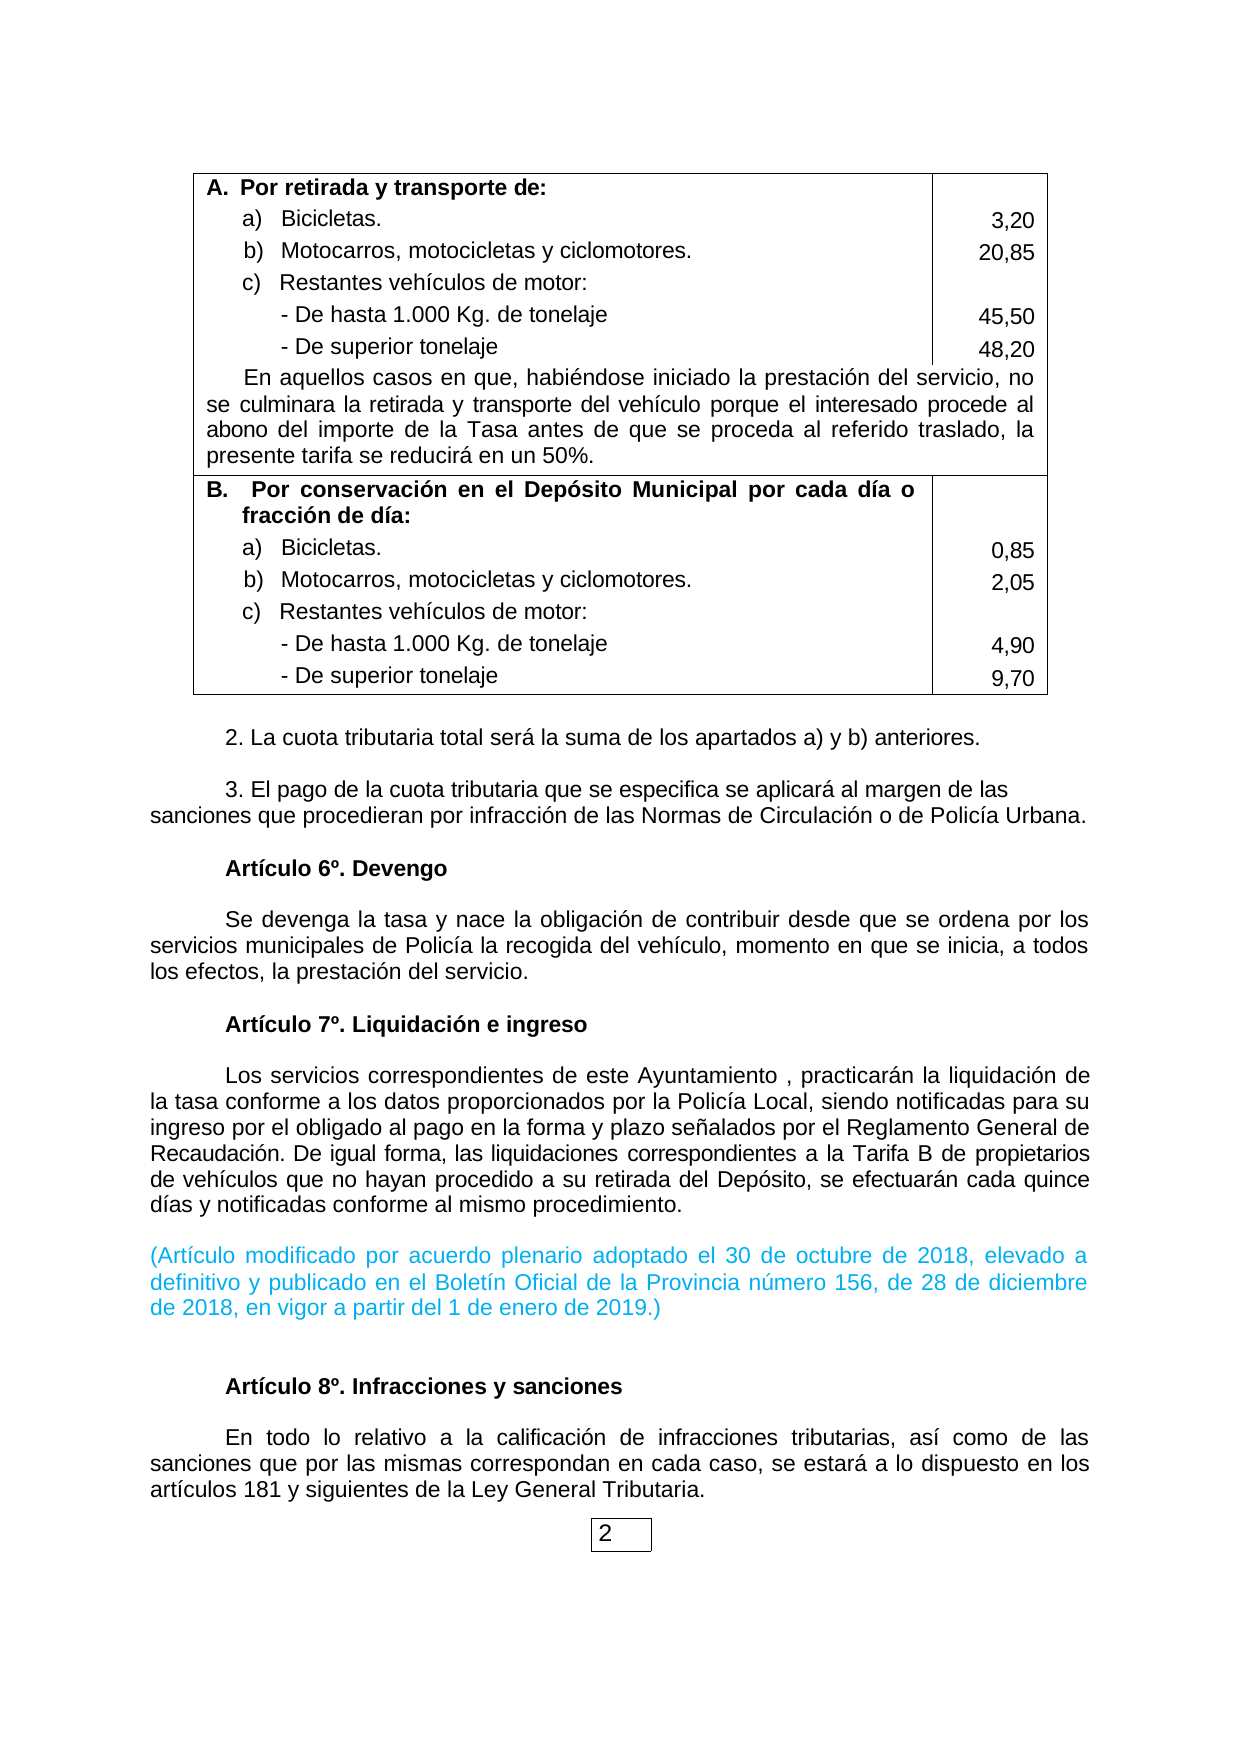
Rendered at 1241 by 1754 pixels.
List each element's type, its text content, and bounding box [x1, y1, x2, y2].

table_cell En aquellos casos en que, habiéndose iniciado la prestación del servicio, no se culminara la retirada y transporte del vehículo porque el interesado procede al abono del importe de la Tasa antes de que se proceda al referido traslado, la presente tarifa se reducirá en un 50%. [194, 365, 1047, 475]
table_cell [933, 268, 1047, 298]
text (Artículo modificado por acuerdo plenario adoptado el 30 de octubre de 2018, elevado a definitivo y publicado en el Boletín Oficial de la Provincia número 156, de 28 de diciembre de 2018, en vigor a partir del 1 de enero de 2019.) [150, 1243, 1089, 1321]
table_cell b) Motocarros, motocicletas y ciclomotores. [194, 565, 932, 597]
subtitle Artículo 7º. Liquidación e ingreso [225, 1011, 1103, 1037]
table_cell 48,20 [933, 332, 1047, 365]
table_cell 4,90 [933, 628, 1047, 661]
table_cell b) Motocarros, motocicletas y ciclomotores. [194, 236, 932, 268]
table_cell - De superior tonelaje [194, 332, 932, 365]
table_cell - De superior tonelaje [194, 661, 932, 694]
table_cell [933, 597, 1047, 628]
text Los servicios correspondientes de este Ayuntamiento , practicarán la liquidación de la tasa conforme a los datos proporcionados por la Policía Local, siendo notificadas para su ingreso por el obligado al pago en la forma y plazo señalados por el Reglamento General de Recaudación. De igual forma, las liquidaciones correspondientes a la Tarifa B de propietarios de vehículos que no hayan procedido a su retirada del Depósito, se efectuarán cada quince días y notificadas conforme al mismo procedimiento. [150, 1063, 1091, 1218]
table_cell 20,85 [933, 236, 1047, 268]
list La cuota tributaria total será la suma de los apartados a) y b) anteriores. [225, 724, 1103, 751]
text Se devenga la tasa y nace la obligación de contribuir desde que se ordena por los servicios municipales de Policía la recogida del vehículo, momento en que se inicia, a todos los efectos, la prestación del servicio. [150, 907, 1089, 984]
table_cell 3,20 [933, 203, 1047, 236]
table_cell [933, 476, 1047, 532]
subtitle Artículo 6º. Devengo [225, 854, 1103, 881]
table_cell 0,85 [933, 532, 1047, 565]
table_cell 9,70 [933, 661, 1047, 694]
table_cell a) Bicicletas. [194, 203, 932, 236]
subtitle Artículo 8º. Infracciones y sanciones [225, 1373, 1103, 1399]
table_cell c) Restantes vehículos de motor: [194, 268, 932, 298]
table_header [933, 174, 1047, 203]
text En todo lo relativo a la calificación de infracciones tributarias, así como de las sanciones que por las mismas correspondan en cada caso, se estará a lo dispuesto en los artículos 181 y siguientes de la Ley General Tributaria. [150, 1425, 1090, 1503]
table_cell 2,05 [933, 565, 1047, 597]
list El pago de la cuota tributaria que se especifica se aplicará al margen de las sanciones que procedieran por infracción de las Normas de Circulación o de Policía Urbana. [150, 777, 1090, 828]
table_cell - De hasta 1.000 Kg. de tonelaje [194, 628, 932, 661]
table_cell 45,50 [933, 299, 1047, 332]
table_cell B. Por conservación en el Depósito Municipal por cada día o fracción de día: [194, 476, 932, 532]
table_cell a) Bicicletas. [194, 532, 932, 565]
table_cell - De hasta 1.000 Kg. de tonelaje [194, 299, 932, 332]
table_cell c) Restantes vehículos de motor: [194, 597, 932, 628]
table_header A. Por retirada y transporte de: [194, 174, 932, 203]
